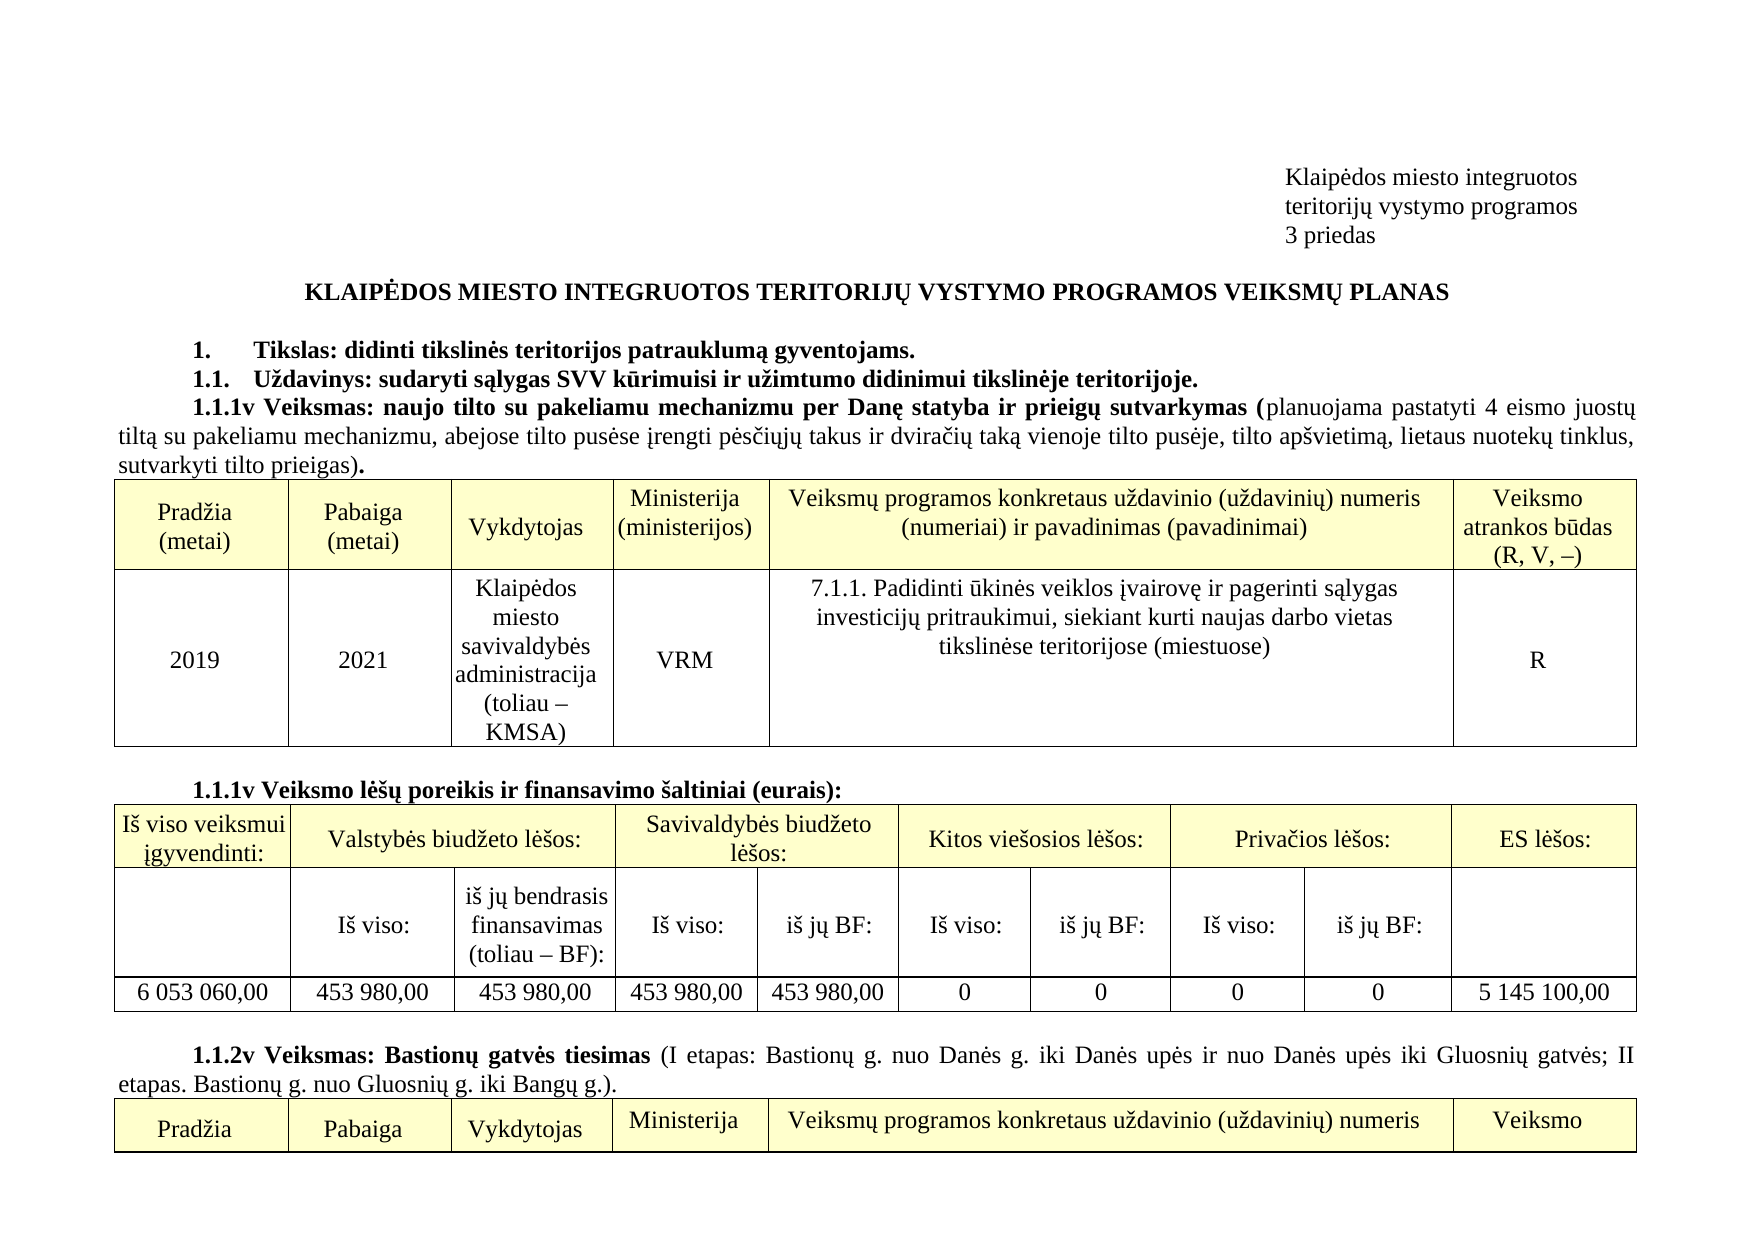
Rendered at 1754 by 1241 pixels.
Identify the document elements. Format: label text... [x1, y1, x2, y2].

table_cell 0 [1305, 978, 1451, 1011]
table_header Privačios lėšos: [1171, 805, 1451, 867]
table_cell 453 980,00 [616, 978, 757, 1011]
text 3 priedas [118, 220, 1636, 249]
text teritorijų vystymo programos [118, 191, 1636, 220]
table_cell 453 980,00 [291, 978, 454, 1011]
table_cell R [1454, 570, 1636, 746]
table_cell 0 [1031, 978, 1170, 1011]
table_cell Iš viso: [291, 868, 454, 976]
text Klaipėdos miesto integruotos [118, 162, 1636, 191]
table_cell 0 [1171, 978, 1304, 1011]
text 1.1.1v Veiksmas: naujo tilto su pakeliamu mechanizmu per Danę statyba ir prieigų sutvarkymas (planuojama pastatyti 4 eismo juostų tiltą su pakeliamu mechanizmu, abejose tilto pusėse įrengti pėsčiųjų takus ir dviračių taką vienoje tilto pusėje, tilto apšvietimą, lietaus nuotekų tinklus, sutvarkyti tilto prieigas). [118, 392, 1636, 479]
table_cell Iš viso: [899, 868, 1030, 976]
table_cell Klaipėdos miesto savivaldybės administracija (toliau – KMSA) [452, 570, 613, 746]
text 1.1.2v Veiksmas: Bastionų gatvės tiesimas (I etapas: Bastionų g. nuo Danės g. iki Danės upės ir nuo Danės upės iki Gluosnių gatvės; II etapas. Bastionų g. nuo Gluosnių g. iki Bangų g.). [118, 1041, 1636, 1098]
table_header Iš viso veiksmui įgyvendinti: [115, 805, 290, 867]
table_cell iš jų bendrasis finansavimas (toliau – BF): [455, 868, 615, 976]
table_header Ministerija [613, 1099, 768, 1151]
table_cell 2019 [115, 570, 288, 746]
table_header Pabaiga (metai) [289, 480, 451, 569]
table_header Pradžia (metai) [115, 480, 288, 569]
table_cell 7.1.1. Padidinti ūkinės veiklos įvairovę ir pagerinti sąlygas investicijų pritraukimui, siekiant kurti naujas darbo vietas tikslinėse teritorijose (miestuose) [770, 570, 1453, 746]
table_cell 453 980,00 [455, 978, 615, 1011]
table_header Valstybės biudžeto lėšos: [291, 805, 615, 867]
table_header Veiksmo [1454, 1099, 1636, 1151]
table_header Vykdytojas [452, 480, 613, 569]
table_header Kitos viešosios lėšos: [899, 805, 1170, 867]
table_header Veiksmų programos konkretaus uždavinio (uždavinių) numeris (numeriai) ir pavadinimas (pavadinimai) [770, 480, 1453, 569]
table_cell VRM [614, 570, 769, 746]
table_cell Iš viso: [616, 868, 757, 976]
table_header Pradžia [115, 1099, 288, 1151]
table_cell [1452, 868, 1636, 976]
table_header Veiksmo atrankos būdas (R, V, –) [1454, 480, 1636, 569]
table_cell 2021 [289, 570, 451, 746]
table_header ES lėšos: [1452, 805, 1636, 867]
table_cell iš jų BF: [1031, 868, 1170, 976]
text 1. Tikslas: didinti tikslinės teritorijos patrauklumą gyventojams. [118, 335, 1636, 364]
table_header Pabaiga [289, 1099, 451, 1151]
table_cell Iš viso: [1171, 868, 1304, 976]
table_header Veiksmų programos konkretaus uždavinio (uždavinių) numeris [769, 1099, 1453, 1151]
table_cell iš jų BF: [1305, 868, 1451, 976]
text 1.1. Uždavinys: sudaryti sąlygas SVV kūrimuisi ir užimtumo didinimui tikslinėje teritorijoje. [118, 364, 1636, 392]
table_header Savivaldybės biudžeto lėšos: [616, 805, 898, 867]
table_cell 6 053 060,00 [115, 978, 290, 1011]
table_cell 453 980,00 [758, 978, 898, 1011]
table_header Ministerija (ministerijos) [614, 480, 769, 569]
table_cell 5 145 100,00 [1452, 978, 1636, 1011]
text 1.1.1v Veiksmo lėšų poreikis ir finansavimo šaltiniai (eurais): [118, 776, 1636, 804]
table_cell 0 [899, 978, 1030, 1011]
table_cell iš jų BF: [758, 868, 898, 976]
table_header Vykdytojas [452, 1099, 612, 1151]
table_cell [115, 868, 290, 976]
text KLAIPĖDOS MIESTO INTEGRUOTOS TERITORIJŲ VYSTYMO PROGRAMOS VEIKSMŲ PLANAS [118, 277, 1636, 306]
